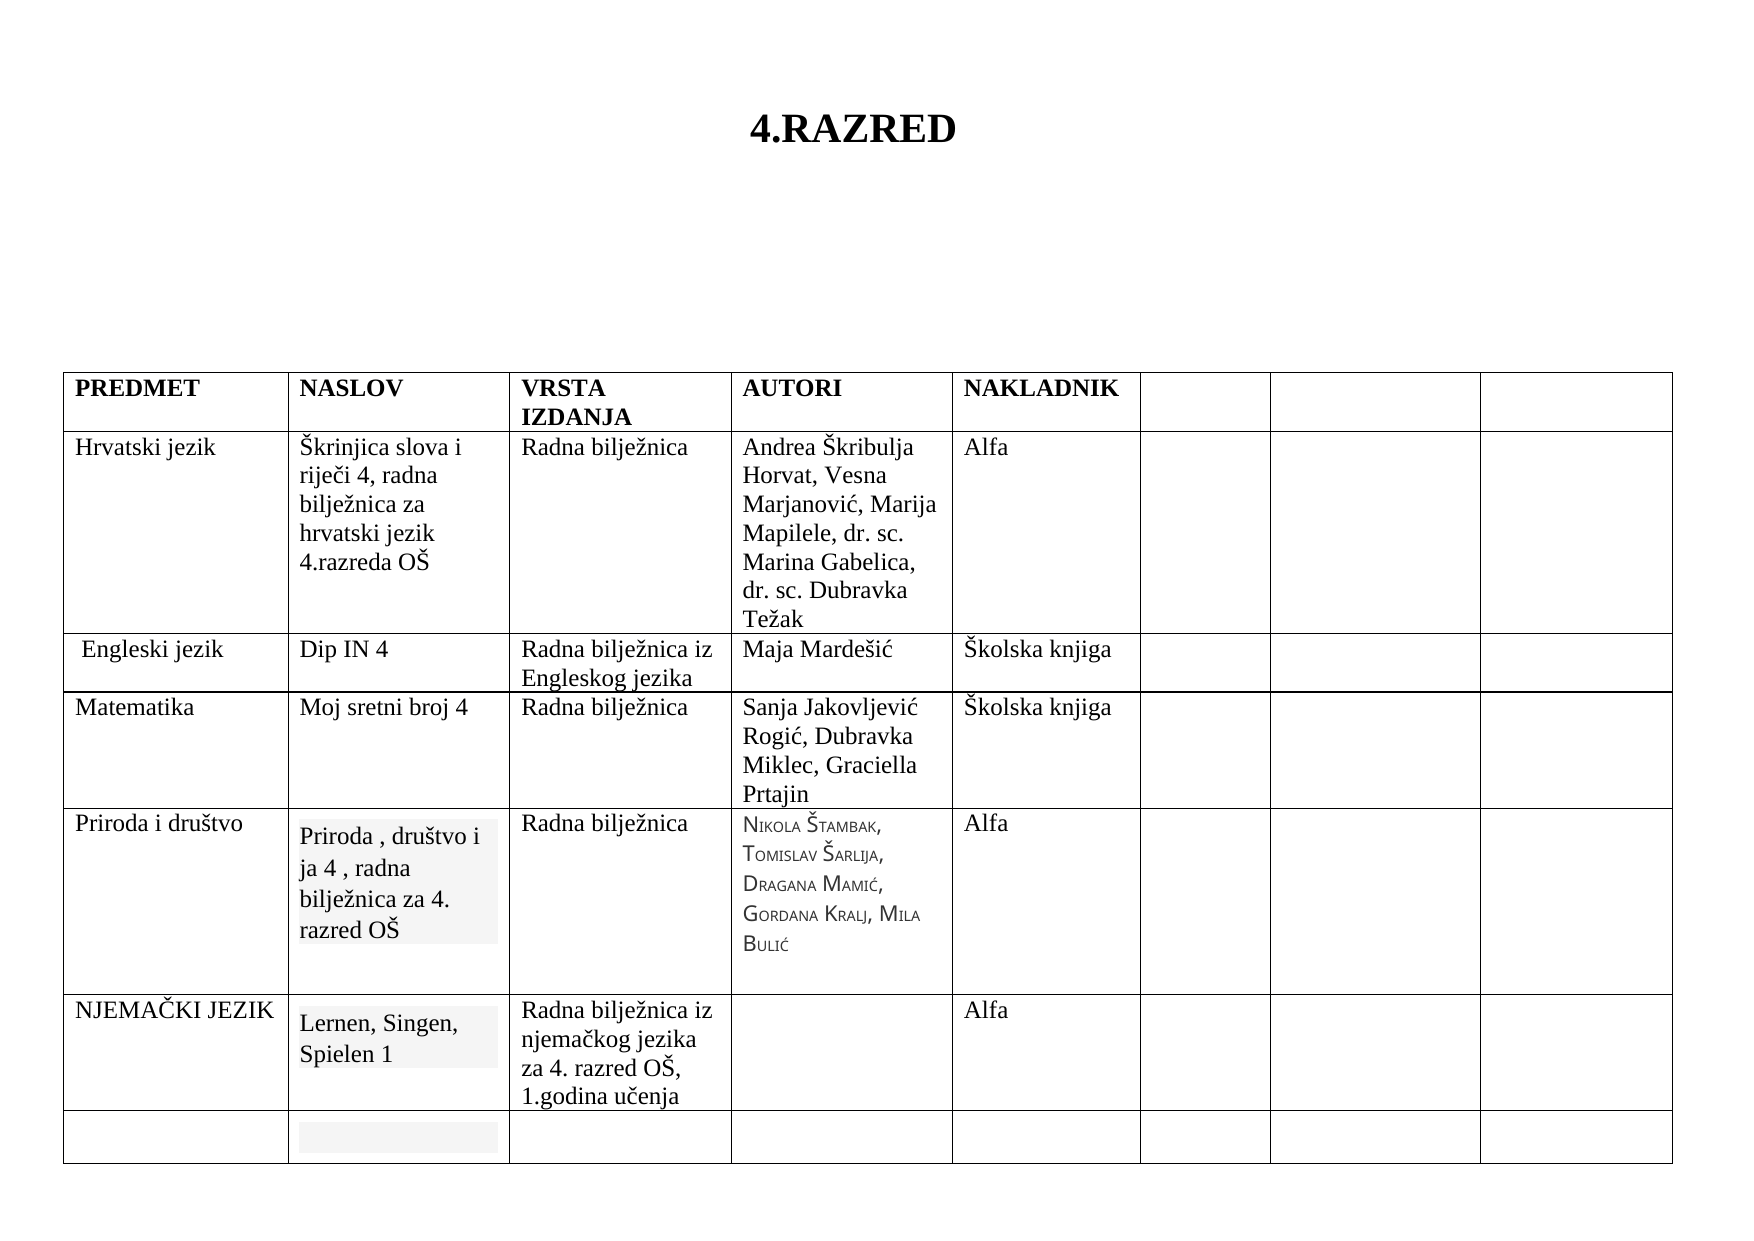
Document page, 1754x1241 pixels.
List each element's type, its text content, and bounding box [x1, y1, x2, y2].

table_cell [1481, 693, 1672, 807]
table_cell [732, 1111, 952, 1163]
text 4.RAZRED [75, 104, 1679, 152]
table_cell Moj sretni broj 4 [289, 693, 509, 807]
table_cell Radna bilježnica [510, 432, 731, 633]
table_cell [64, 1111, 288, 1163]
table_cell Alfa [953, 995, 1140, 1110]
table_cell Radna bilježnica [510, 809, 731, 994]
table_header PREDMET [64, 373, 288, 431]
table_cell Priroda i društvo [64, 809, 288, 994]
table_cell [732, 995, 952, 1110]
table_cell Matematika [64, 693, 288, 807]
table_cell [1271, 634, 1480, 691]
table_cell NJEMAČKI JEZIK [64, 995, 288, 1110]
table_cell [1141, 693, 1270, 807]
table_cell [1141, 1111, 1270, 1163]
table_cell [1481, 809, 1672, 994]
table_cell Andrea Škribulja Horvat, Vesna Marjanović, Marija Mapilele, dr. sc. Marina Gabelica, dr. sc. Dubravka Težak [732, 432, 952, 633]
table_cell [1141, 809, 1270, 994]
table_cell [1481, 995, 1672, 1110]
table_cell Alfa [953, 432, 1140, 633]
table_cell Lernen, Singen, Spielen 1 [289, 995, 509, 1110]
table_cell [953, 1111, 1140, 1163]
table_cell Školska knjiga [953, 634, 1140, 691]
table_cell Radna bilježnica [510, 693, 731, 807]
table_header NAKLADNIK [953, 373, 1140, 431]
table_header AUTORI [732, 373, 952, 431]
table_cell Maja Mardešić [732, 634, 952, 691]
table_cell [289, 1111, 509, 1163]
table_cell [1271, 995, 1480, 1110]
table_cell [1141, 634, 1270, 691]
table_cell [1271, 1111, 1480, 1163]
table_header NASLOV [289, 373, 509, 431]
table_cell [1481, 432, 1672, 633]
table_cell [1271, 432, 1480, 633]
table_cell [1141, 432, 1270, 633]
table_cell Dip IN 4 [289, 634, 509, 691]
table_cell Radna bilježnica iz Engleskog jezika [510, 634, 731, 691]
table_header [1481, 373, 1672, 431]
table_header VRSTA IZDANJA [510, 373, 731, 431]
table_cell [1271, 809, 1480, 994]
table_cell Radna bilježnica iz njemačkog jezika za 4. razred OŠ, 1.godina učenja [510, 995, 731, 1110]
table_cell [1271, 693, 1480, 807]
table_cell [1481, 634, 1672, 691]
table_cell [1141, 995, 1270, 1110]
table_header [1271, 373, 1480, 431]
table_cell Priroda , društvo i ja 4 , radna bilježnica za 4. razred OŠ [289, 809, 509, 994]
table_cell Školska knjiga [953, 693, 1140, 807]
table_header [1141, 373, 1270, 431]
table_cell Hrvatski jezik [64, 432, 288, 633]
table_cell Nikola Štambak, Tomislav Šarlija, Dragana Mamić, Gordana Kralj, Mila Bulić [732, 809, 952, 994]
table_cell Sanja Jakovljević Rogić, Dubravka Miklec, Graciella Prtajin [732, 693, 952, 807]
table_cell Engleski jezik [64, 634, 288, 691]
table_cell Alfa [953, 809, 1140, 994]
table_cell Škrinjica slova i riječi 4, radna bilježnica za hrvatski jezik 4.razreda OŠ [289, 432, 509, 633]
table_cell [1481, 1111, 1672, 1163]
table_cell [510, 1111, 731, 1163]
